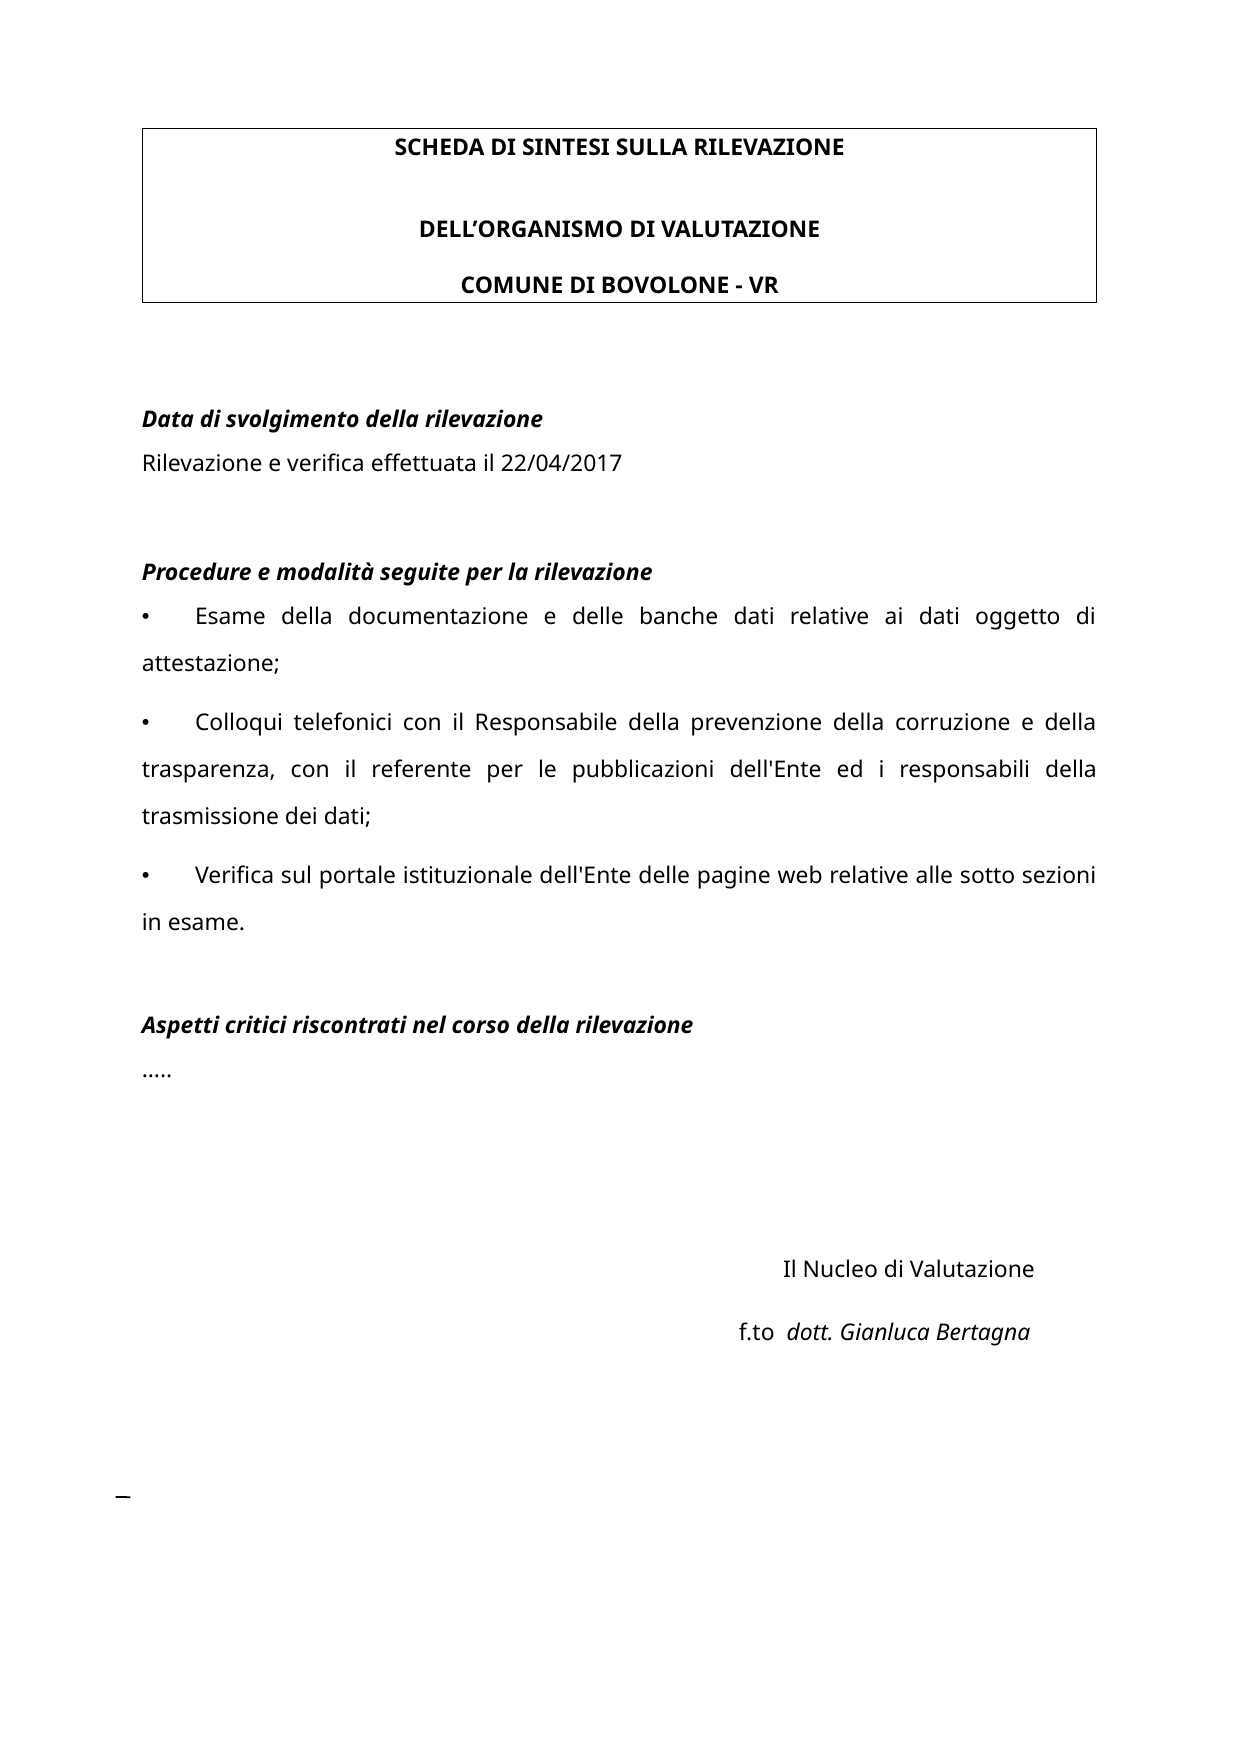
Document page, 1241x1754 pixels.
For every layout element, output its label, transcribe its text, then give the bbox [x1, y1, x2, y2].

table_header SCHEDA DI SINTESI SULLA RILEVAZIONE DELL’ORGANISMO DI VALUTAZIONE COMUNE DI BOVOLONE - VR Data di svolgimento della rilevazione Rilevazione e verifica effettuata il 22/04/2017 Procedure e modalità seguite per la rilevazione Esame della documentazione e delle banche dati relative ai dati oggetto di attestazione; Colloqui telefonici con il Responsabile della prevenzione della corruzione e della trasparenza, con il referente per le pubblicazioni dell'Ente ed i responsabili della trasmissione dei dati; Verifica sul portale istituzionale dell'Ente delle pagine web relative alle sotto sezioni in esame. Aspetti critici riscontrati nel corso della rilevazione ….. [143, 129, 1096, 302]
table_header SCHEDA DI SINTESI SULLA RILEVAZIONE DELL’ORGANISMO DI VALUTAZIONE COMUNE DI BOVOLONE - VR Data di svolgimento della rilevazione Rilevazione e verifica effettuata il 22/04/2017 Procedure e modalità seguite per la rilevazione Esame della documentazione e delle banche dati relative ai dati oggetto di attestazione; Colloqui telefonici con il Responsabile della prevenzione della corruzione e della trasparenza, con il referente per le pubblicazioni dell'Ente ed i responsabili della trasmissione dei dati; Verifica sul portale istituzionale dell'Ente delle pagine web relative alle sotto sezioni in esame. Aspetti critici riscontrati nel corso della rilevazione ….. [141, 129, 1098, 1097]
text Il Nucleo di Valutazione [118, 1253, 1122, 1284]
text f.to dott. Gianluca Bertagna [709, 1316, 1122, 1347]
table_header SCHEDA DI SINTESI SULLA RILEVAZIONE DELL’ORGANISMO DI VALUTAZIONE COMUNE DI BOVOLONE - VR Data di svolgimento della rilevazione Rilevazione e verifica effettuata il 22/04/2017 Procedure e modalità seguite per la rilevazione Esame della documentazione e delle banche dati relative ai dati oggetto di attestazione; Colloqui telefonici con il Responsabile della prevenzione della corruzione e della trasparenza, con il referente per le pubblicazioni dell'Ente ed i responsabili della trasmissione dei dati; Verifica sul portale istituzionale dell'Ente delle pagine web relative alle sotto sezioni in esame. Aspetti critici riscontrati nel corso della rilevazione ….. [141, 103, 1098, 302]
